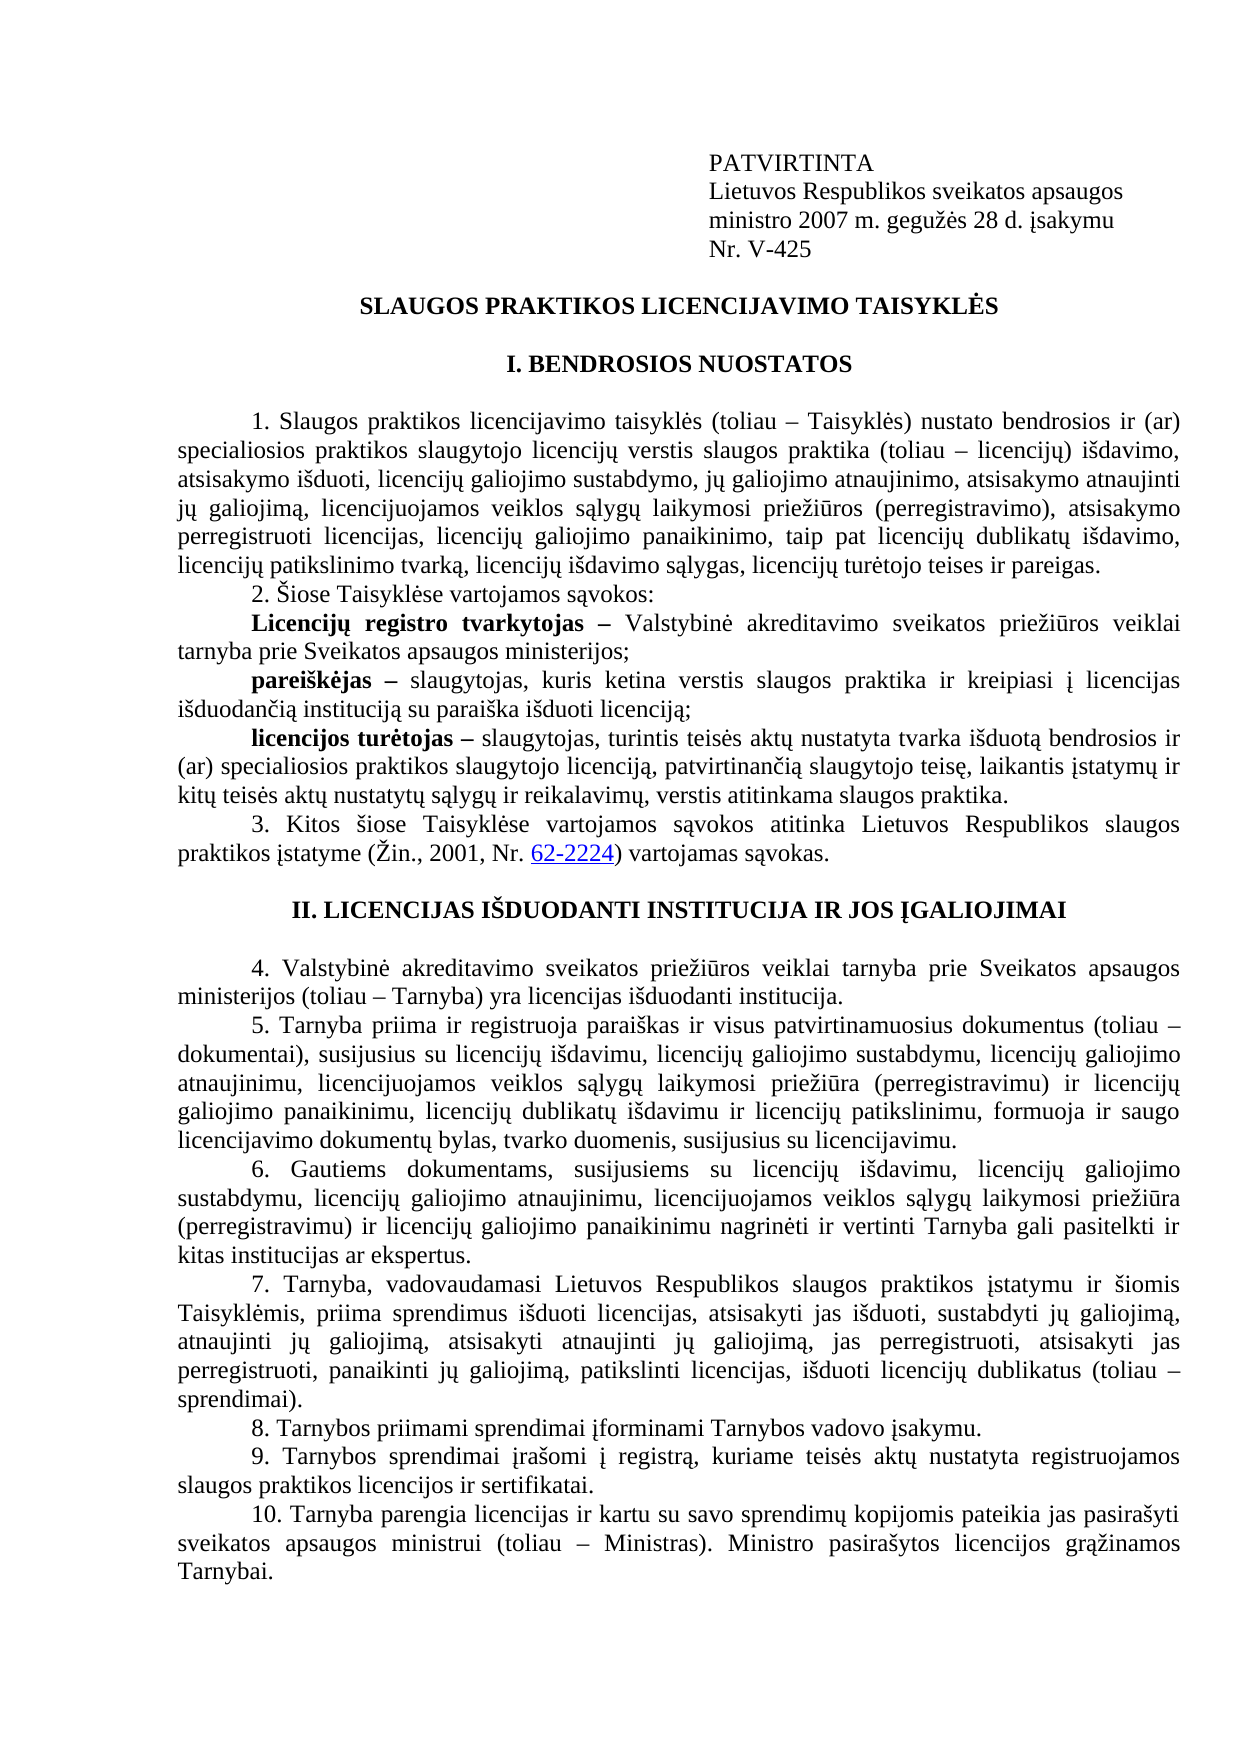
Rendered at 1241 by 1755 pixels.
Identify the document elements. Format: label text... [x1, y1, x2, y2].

text 5. Tarnyba priima ir registruoja paraiškas ir visus patvirtinamuosius dokumentus (toliau – dokumentai), susijusius su licencijų išdavimu, licencijų galiojimo sustabdymu, licencijų galiojimo atnaujinimu, licencijuojamos veiklos sąlygų laikymosi priežiūra (perregistravimu) ir licencijų galiojimo panaikinimu, licencijų dublikatų išdavimu ir licencijų patikslinimu, formuoja ir saugo licencijavimo dokumentų bylas, tvarko duomenis, susijusius su licencijavimu. [177, 1010, 1181, 1154]
text Lietuvos Respublikos sveikatos apsaugos [177, 176, 1181, 205]
text II. LICENCIJAS IŠDUODANTI INSTITUCIJA IR JOS ĮGALIOJIMAI [177, 895, 1181, 924]
text SLAUGOS PRAKTIKOS LICENCIJAVIMO TAISYKLĖS [177, 291, 1181, 320]
text 1. Slaugos praktikos licencijavimo taisyklės (toliau – Taisyklės) nustato bendrosios ir (ar) specialiosios praktikos slaugytojo licencijų verstis slaugos praktika (toliau – licencijų) išdavimo, atsisakymo išduoti, licencijų galiojimo sustabdymo, jų galiojimo atnaujinimo, atsisakymo atnaujinti jų galiojimą, licencijuojamos veiklos sąlygų laikymosi priežiūros (perregistravimo), atsisakymo perregistruoti licencijas, licencijų galiojimo panaikinimo, taip pat licencijų dublikatų išdavimo, licencijų patikslinimo tvarką, licencijų išdavimo sąlygas, licencijų turėtojo teises ir pareigas. [177, 406, 1181, 579]
text 10. Tarnyba parengia licencijas ir kartu su savo sprendimų kopijomis pateikia jas pasirašyti sveikatos apsaugos ministrui (toliau – Ministras). Ministro pasirašytos licencijos grąžinamos Tarnybai. [177, 1499, 1181, 1585]
text 8. Tarnybos priimami sprendimai įforminami Tarnybos vadovo įsakymu. [177, 1413, 1181, 1441]
text PATVIRTINTA [177, 148, 1181, 176]
text 3. Kitos šiose Taisyklėse vartojamos sąvokos atitinka Lietuvos Respublikos slaugos praktikos įstatyme (Žin., 2001, Nr. 62-2224) vartojamas sąvokas. [177, 809, 1181, 866]
text licencijos turėtojas – slaugytojas, turintis teisės aktų nustatyta tvarka išduotą bendrosios ir (ar) specialiosios praktikos slaugytojo licenciją, patvirtinančią slaugytojo teisę, laikantis įstatymų ir kitų teisės aktų nustatytų sąlygų ir reikalavimų, verstis atitinkama slaugos praktika. [177, 723, 1181, 809]
text Licencijų registro tvarkytojas – Valstybinė akreditavimo sveikatos priežiūros veiklai tarnyba prie Sveikatos apsaugos ministerijos; [177, 608, 1181, 665]
text 7. Tarnyba, vadovaudamasi Lietuvos Respublikos slaugos praktikos įstatymu ir šiomis Taisyklėmis, priima sprendimus išduoti licencijas, atsisakyti jas išduoti, sustabdyti jų galiojimą, atnaujinti jų galiojimą, atsisakyti atnaujinti jų galiojimą, jas perregistruoti, atsisakyti jas perregistruoti, panaikinti jų galiojimą, patikslinti licencijas, išduoti licencijų dublikatus (toliau – sprendimai). [177, 1269, 1181, 1413]
text pareiškėjas – slaugytojas, kuris ketina verstis slaugos praktika ir kreipiasi į licencijas išduodančią instituciją su paraiška išduoti licenciją; [177, 665, 1181, 723]
text 6. Gautiems dokumentams, susijusiems su licencijų išdavimu, licencijų galiojimo sustabdymu, licencijų galiojimo atnaujinimu, licencijuojamos veiklos sąlygų laikymosi priežiūra (perregistravimu) ir licencijų galiojimo panaikinimu nagrinėti ir vertinti Tarnyba gali pasitelkti ir kitas institucijas ar ekspertus. [177, 1154, 1181, 1269]
text ministro 2007 m. gegužės 28 d. įsakymu [177, 205, 1181, 234]
text Nr. V-425 [177, 234, 1181, 263]
text 4. Valstybinė akreditavimo sveikatos priežiūros veiklai tarnyba prie Sveikatos apsaugos ministerijos (toliau – Tarnyba) yra licencijas išduodanti institucija. [177, 953, 1181, 1010]
text 9. Tarnybos sprendimai įrašomi į registrą, kuriame teisės aktų nustatyta registruojamos slaugos praktikos licencijos ir sertifikatai. [177, 1441, 1181, 1499]
text I. BENDROSIOS NUOSTATOS [177, 349, 1181, 378]
text 2. Šiose Taisyklėse vartojamos sąvokos: [177, 579, 1181, 608]
